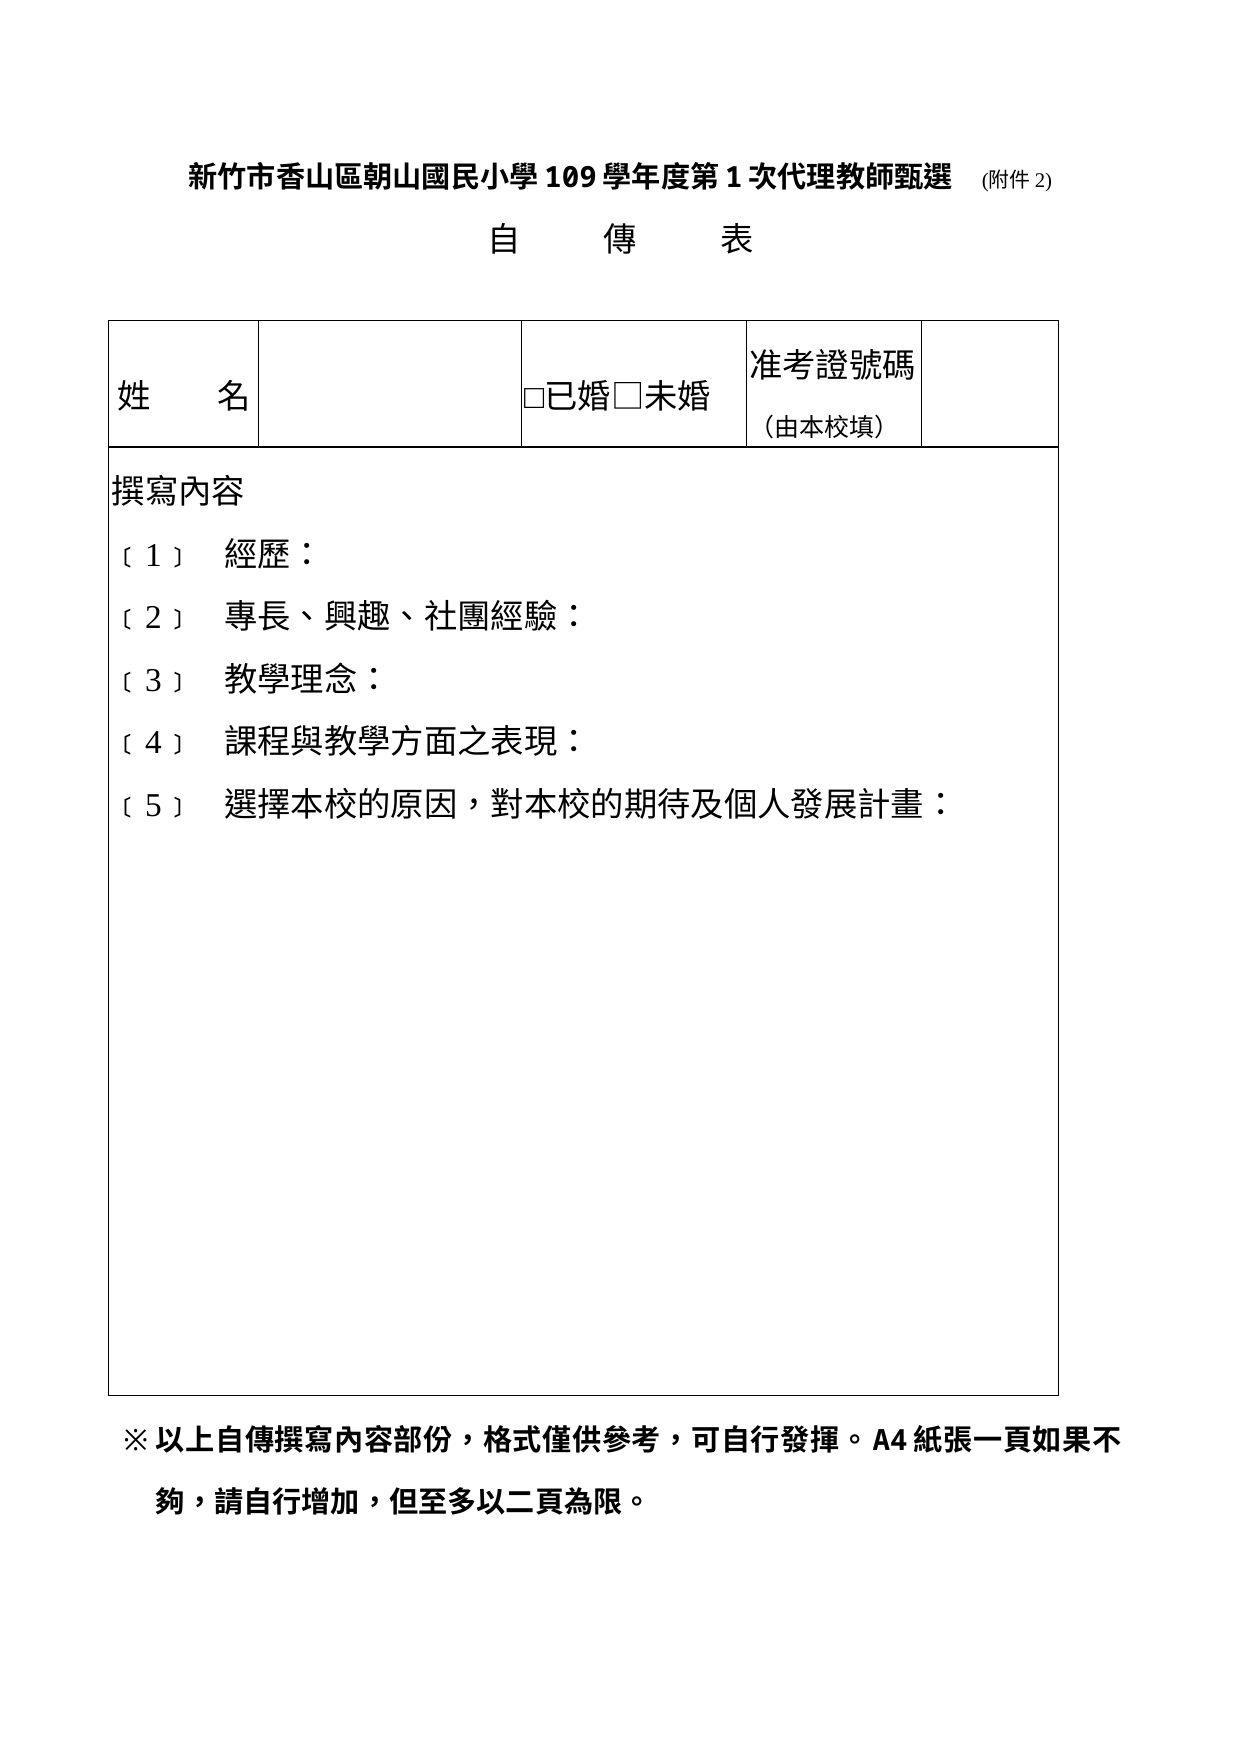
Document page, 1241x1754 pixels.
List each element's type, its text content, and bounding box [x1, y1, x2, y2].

table_header 准考證號碼（由本校填） [747, 321, 921, 446]
table_cell 撰寫內容 經歷： 專長、興趣、社團經驗： 教學理念： 課程與教學方面之表現： 選擇本校的原因，對本校的期待及個人發展計畫： [109, 448, 1058, 1395]
list 以上自傳撰寫內容部份，格式僅供參考，可自行發揮。A4紙張一頁如果不夠，請自行增加，但至多以二頁為限。 [118, 1396, 1122, 1521]
text 新竹市香山區朝山國民小學109學年度第1次代理教師甄選 (附件2) [118, 133, 1122, 195]
table_header □已婚□未婚 [522, 321, 746, 446]
table_header [922, 321, 1058, 446]
table_header [259, 321, 521, 446]
subtitle 自 傳 表 [118, 195, 1122, 258]
table_header 姓 名 [109, 321, 258, 446]
